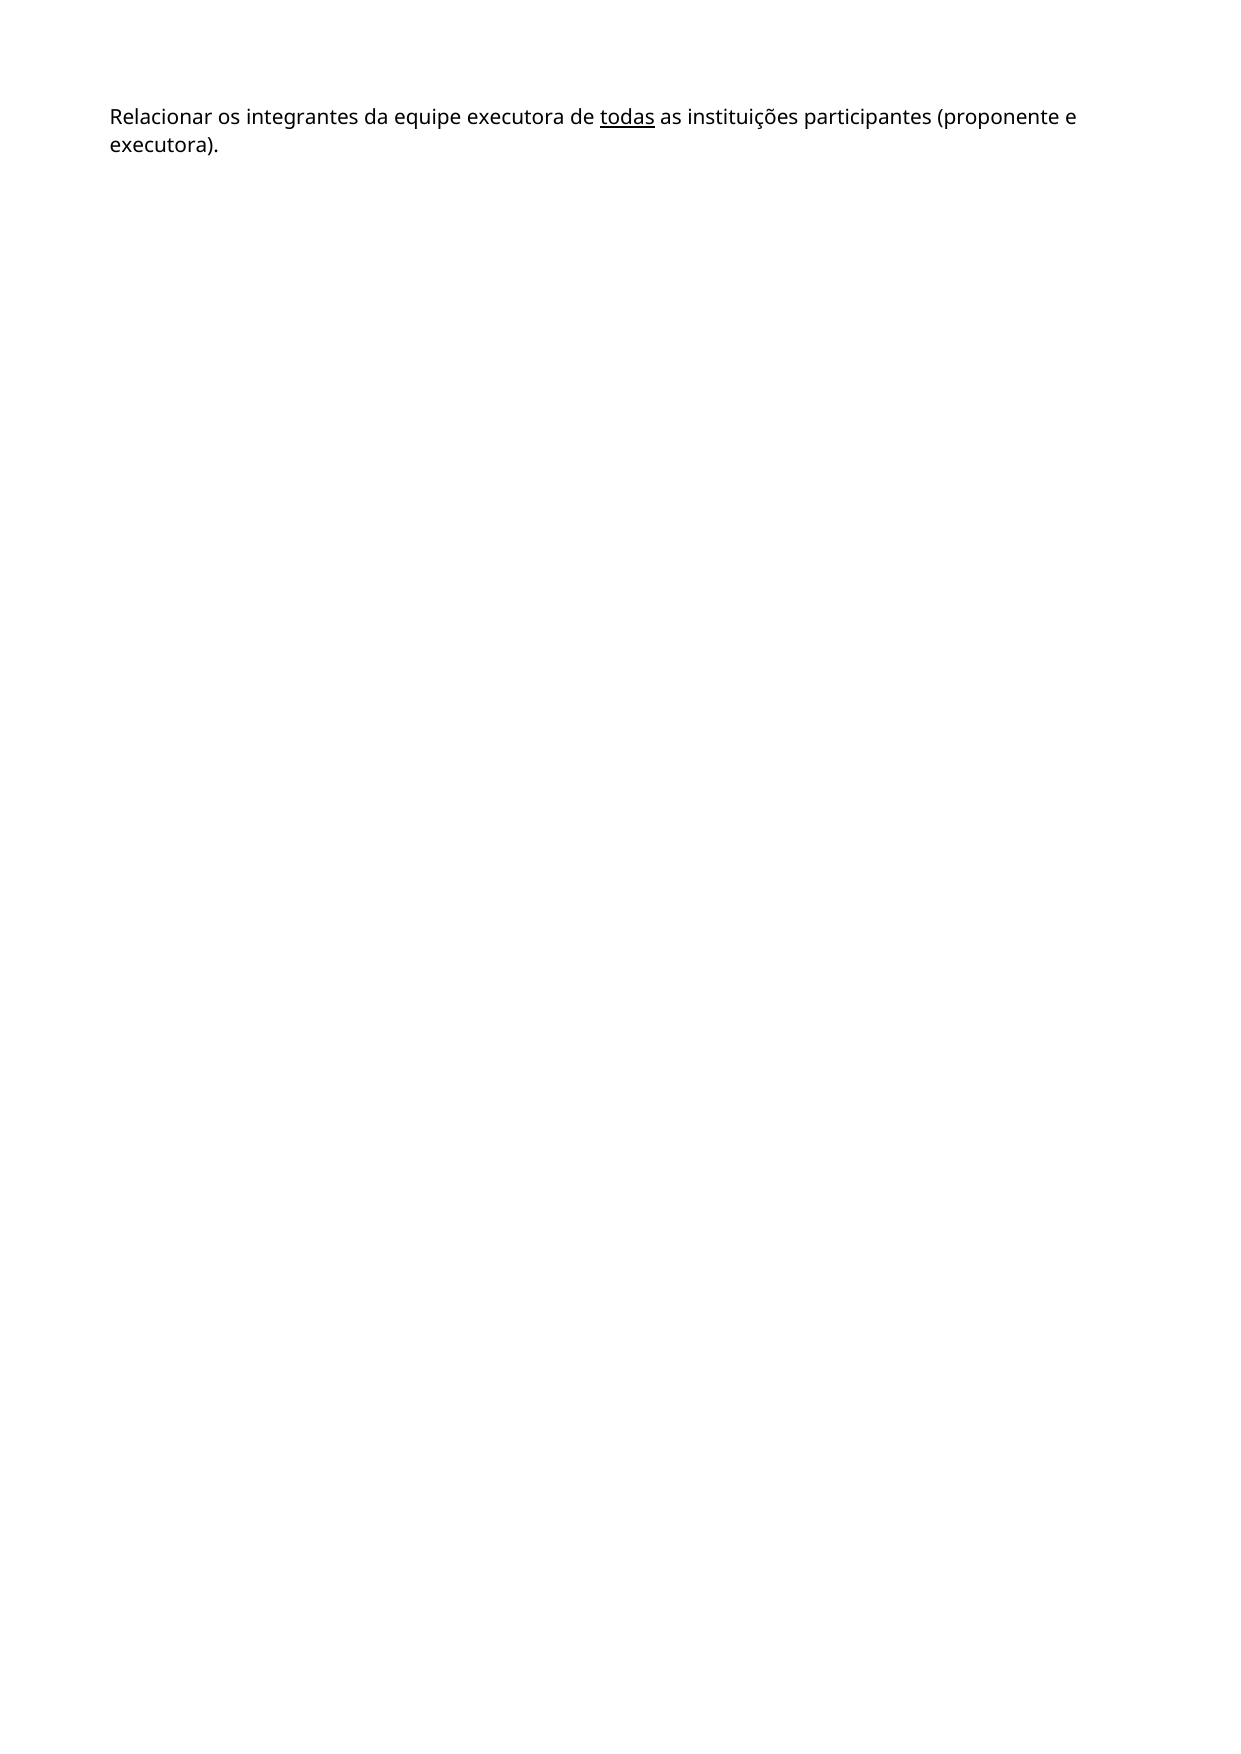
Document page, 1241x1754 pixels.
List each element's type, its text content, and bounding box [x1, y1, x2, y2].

text Relacionar os integrantes da equipe executora de todas as instituições participantes (proponente e executora). [109, 102, 1153, 159]
